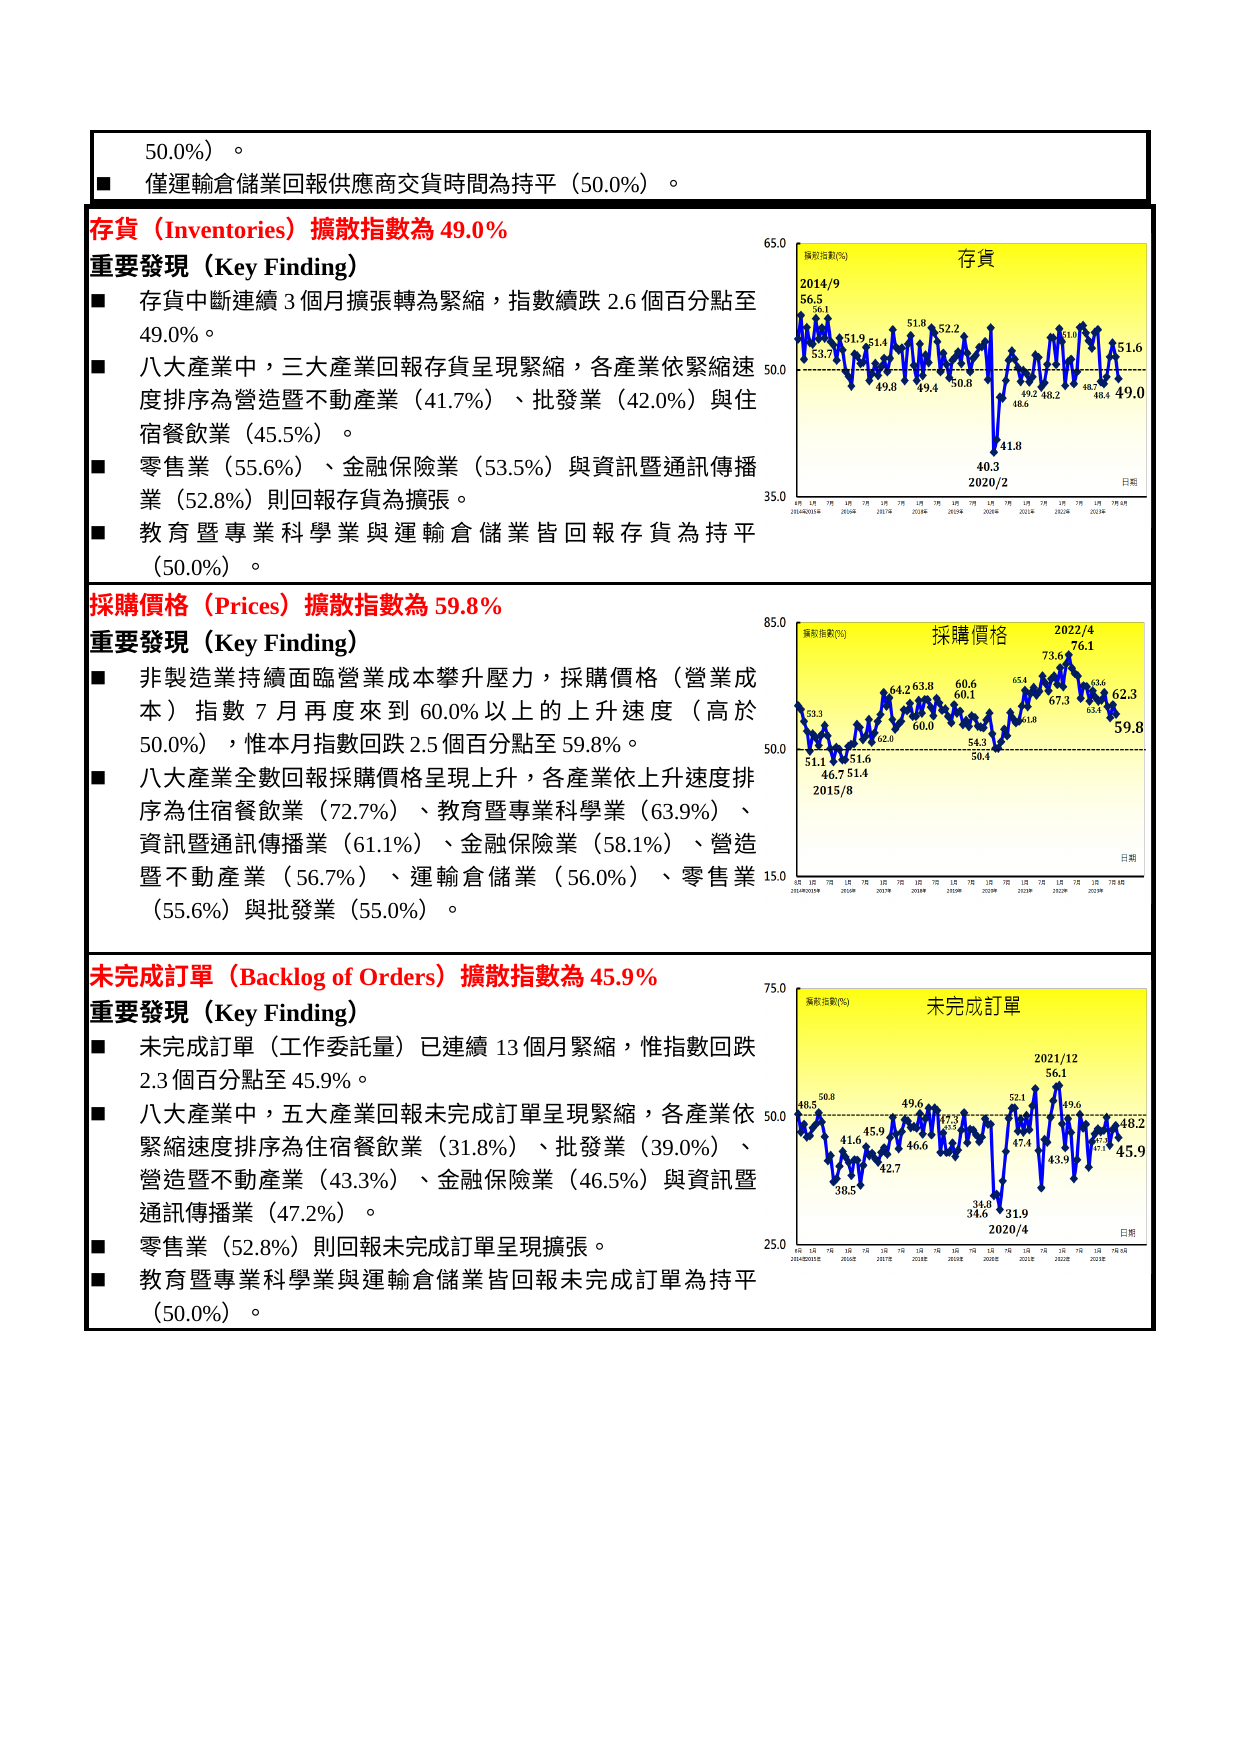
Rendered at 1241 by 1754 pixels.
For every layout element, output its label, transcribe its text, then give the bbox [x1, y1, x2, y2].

picture [763, 233, 1152, 528]
table_cell 未完成訂單（Backlog of Orders）擴散指數為45.9% 重要發現（Key Finding） 未完成訂單（工作委託量）已連續13個月緊縮，惟指數回跌2.3個百分點至45.9%。 八大產業中，五大產業回報未完成訂單呈現緊縮，各產業依緊縮速度排序為住宿餐飲業（31.8%）、批發業（39.0%）、營造暨不動產業（43.3%）、金融保險業（46.5%）與資訊暨通訊傳播業（47.2%）。 零售業（52.8%）則回報未完成訂單呈現擴張。 教育暨專業科學業與運輸倉儲業皆回報未完成訂單為持平（50.0%）。 [89, 955, 760, 1328]
table_cell [760, 955, 1151, 1328]
table_header [760, 209, 1151, 582]
table_cell 採購價格（Prices）擴散指數為59.8% 重要發現（Key Finding） 非製造業持續面臨營業成本攀升壓力，採購價格（營業成本）指數7月再度來到60.0%以上的上升速度（高於50.0%），惟本月指數回跌2.5個百分點至59.8%。 八大產業全數回報採購價格呈現上升，各產業依上升速度排序為住宿餐飲業（72.7%）、教育暨專業科學業（63.9%）、資訊暨通訊傳播業（61.1%）、金融保險業（58.1%）、營造暨不動產業（56.7%）、運輸倉儲業（56.0%）、零售業（55.6%）與批發業（55.0%）。 [89, 585, 760, 952]
table_cell [760, 585, 1151, 952]
table_header 存貨（Inventories）擴散指數為49.0% 重要發現（Key Finding） 存貨中斷連續3個月擴張轉為緊縮，指數續跌2.6個百分點至49.0%。 八大產業中，三大產業回報存貨呈現緊縮，各產業依緊縮速度排序為營造暨不動產業（41.7%）、批發業（42.0%）與住宿餐飲業（45.5%）。 零售業（55.6%）、金融保險業（53.5%）與資訊暨通訊傳播業（52.8%）則回報存貨為擴張。 教育暨專業科學業與運輸倉儲業皆回報存貨為持平（50.0%）。 [89, 209, 760, 582]
table_cell [756, 133, 1146, 199]
picture [763, 980, 1152, 1274]
picture [763, 609, 1152, 904]
table_cell 供應商交貨時間（Supplier Deliveries）擴散指數52.5% 重要發現（Key Finding） 供應商交貨時間（受託工作完成時間）指數已連續3個月上升（高於50.0%），指數為52.5%，較7月指數攀升0.7個百分點。 八大產業中，六大產業回報供應商交貨時間為上升，各產業依上升速度排序為資訊暨通訊傳播業（55.6%）、營造暨不動產業（55.0%）、金融保險業（54.7%）、住宿餐飲業（54.5%）、教育暨專業科學業（52.8%）與零售業（52.8%）。 批發業（44.0%）則回報供應商交貨時間為下降（低於50.0%）。 僅運輸倉儲業回報供應商交貨時間為持平（50.0%）。 [94, 133, 756, 199]
